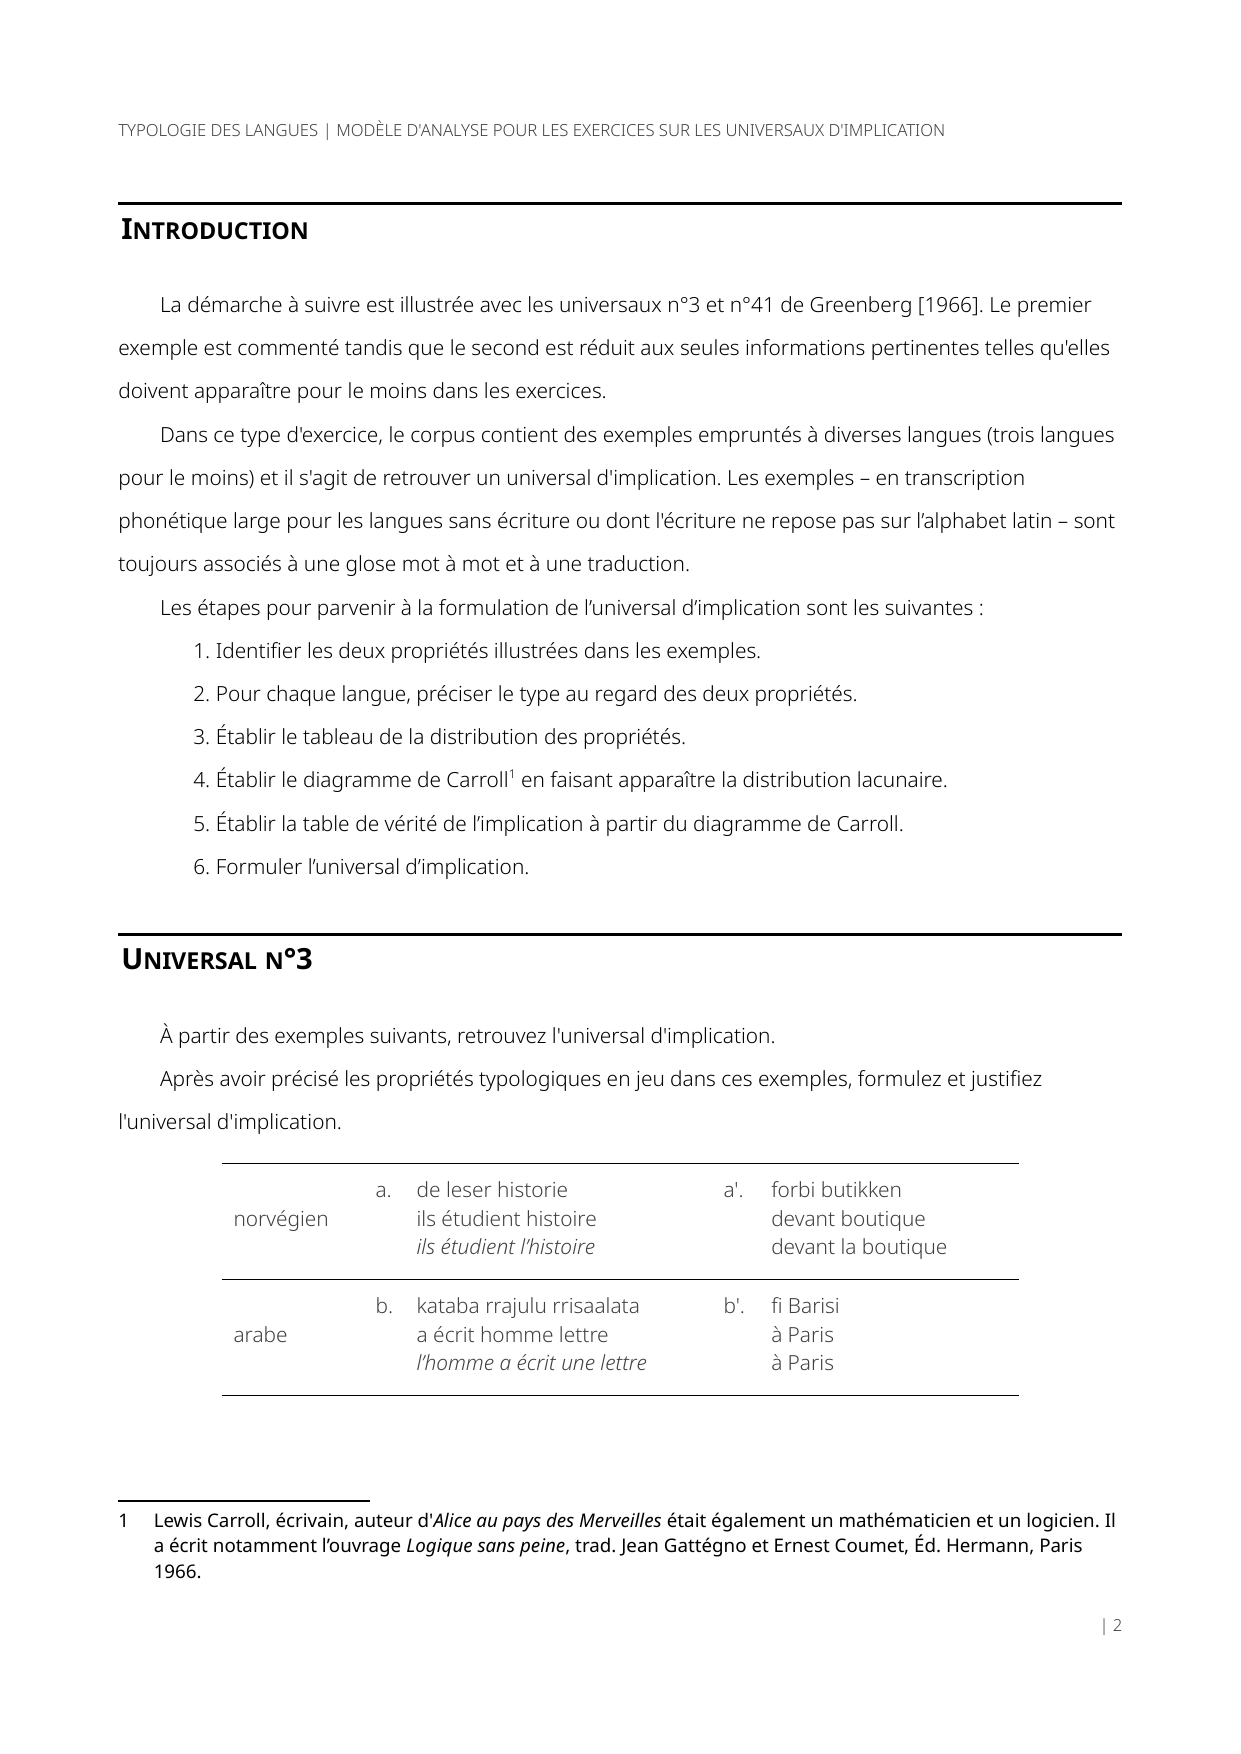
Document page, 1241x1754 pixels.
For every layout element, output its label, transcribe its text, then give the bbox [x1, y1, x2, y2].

table_cell arabe [222, 1280, 364, 1395]
list Établir le diagramme de Carroll en faisant apparaître la distribution lacunaire. [142, 766, 1122, 794]
list Lewis Carroll, écrivain, auteur d'Alice au pays des Merveilles était également un mathématicien et un logicien. Il a écrit notamment l’ouvrage Logique sans peine, trad. Jean Gattégno et Ernest Coumet, Éd. Hermann, Paris 1966. [118, 1507, 1122, 1584]
subtitle Introduction [118, 205, 1122, 251]
list Pour chaque langue, préciser le type au regard des deux propriétés. [142, 679, 1122, 708]
list Établir le tableau de la distribution des propriétés. [142, 722, 1122, 751]
table_header de leser historie ils étudient histoire ils étudient l’histoire [411, 1164, 712, 1279]
table_header a. [364, 1164, 411, 1279]
table_header norvégien [222, 1164, 364, 1279]
table_header a'. [712, 1164, 765, 1279]
list Formuler l’universal d’implication. [142, 852, 1122, 881]
table_cell b. [364, 1280, 411, 1395]
table_header forbi butikken devant boutique devant la boutique [765, 1164, 1018, 1279]
subtitle Universal n°3 [118, 936, 1122, 981]
text Après avoir précisé les propriétés typologiques en jeu dans ces exemples, formulez et justifiez l'universal d'implication. [118, 1064, 1122, 1136]
text Dans ce type d'exercice, le corpus contient des exemples empruntés à diverses langues (trois langues pour le moins) et il s'agit de retrouver un universal d'implication. Les exemples – en transcription phonétique large pour les langues sans écriture ou dont l'écriture ne repose pas sur l’alphabet latin – sont toujours associés à une glose mot à mot et à une traduction. [118, 420, 1122, 578]
table_cell b'. [712, 1280, 765, 1395]
text À partir des exemples suivants, retrouvez l'universal d'implication. [118, 1021, 1122, 1049]
text Les étapes pour parvenir à la formulation de l’universal d’implication sont les suivantes : [118, 593, 1122, 621]
table_cell fi Barisi à Paris à Paris [765, 1280, 1018, 1395]
text La démarche à suivre est illustrée avec les universaux n°3 et n°41 de Greenberg [1966]. Le premier exemple est commenté tandis que le second est réduit aux seules informations pertinentes telles qu'elles doivent apparaître pour le moins dans les exercices. [118, 290, 1122, 405]
table_cell kataba rrajulu rrisaalata a écrit homme lettre l’homme a écrit une lettre [411, 1280, 712, 1395]
list Identifier les deux propriétés illustrées dans les exemples. [142, 636, 1122, 664]
list Établir la table de vérité de l’implication à partir du diagramme de Carroll. [142, 809, 1122, 837]
